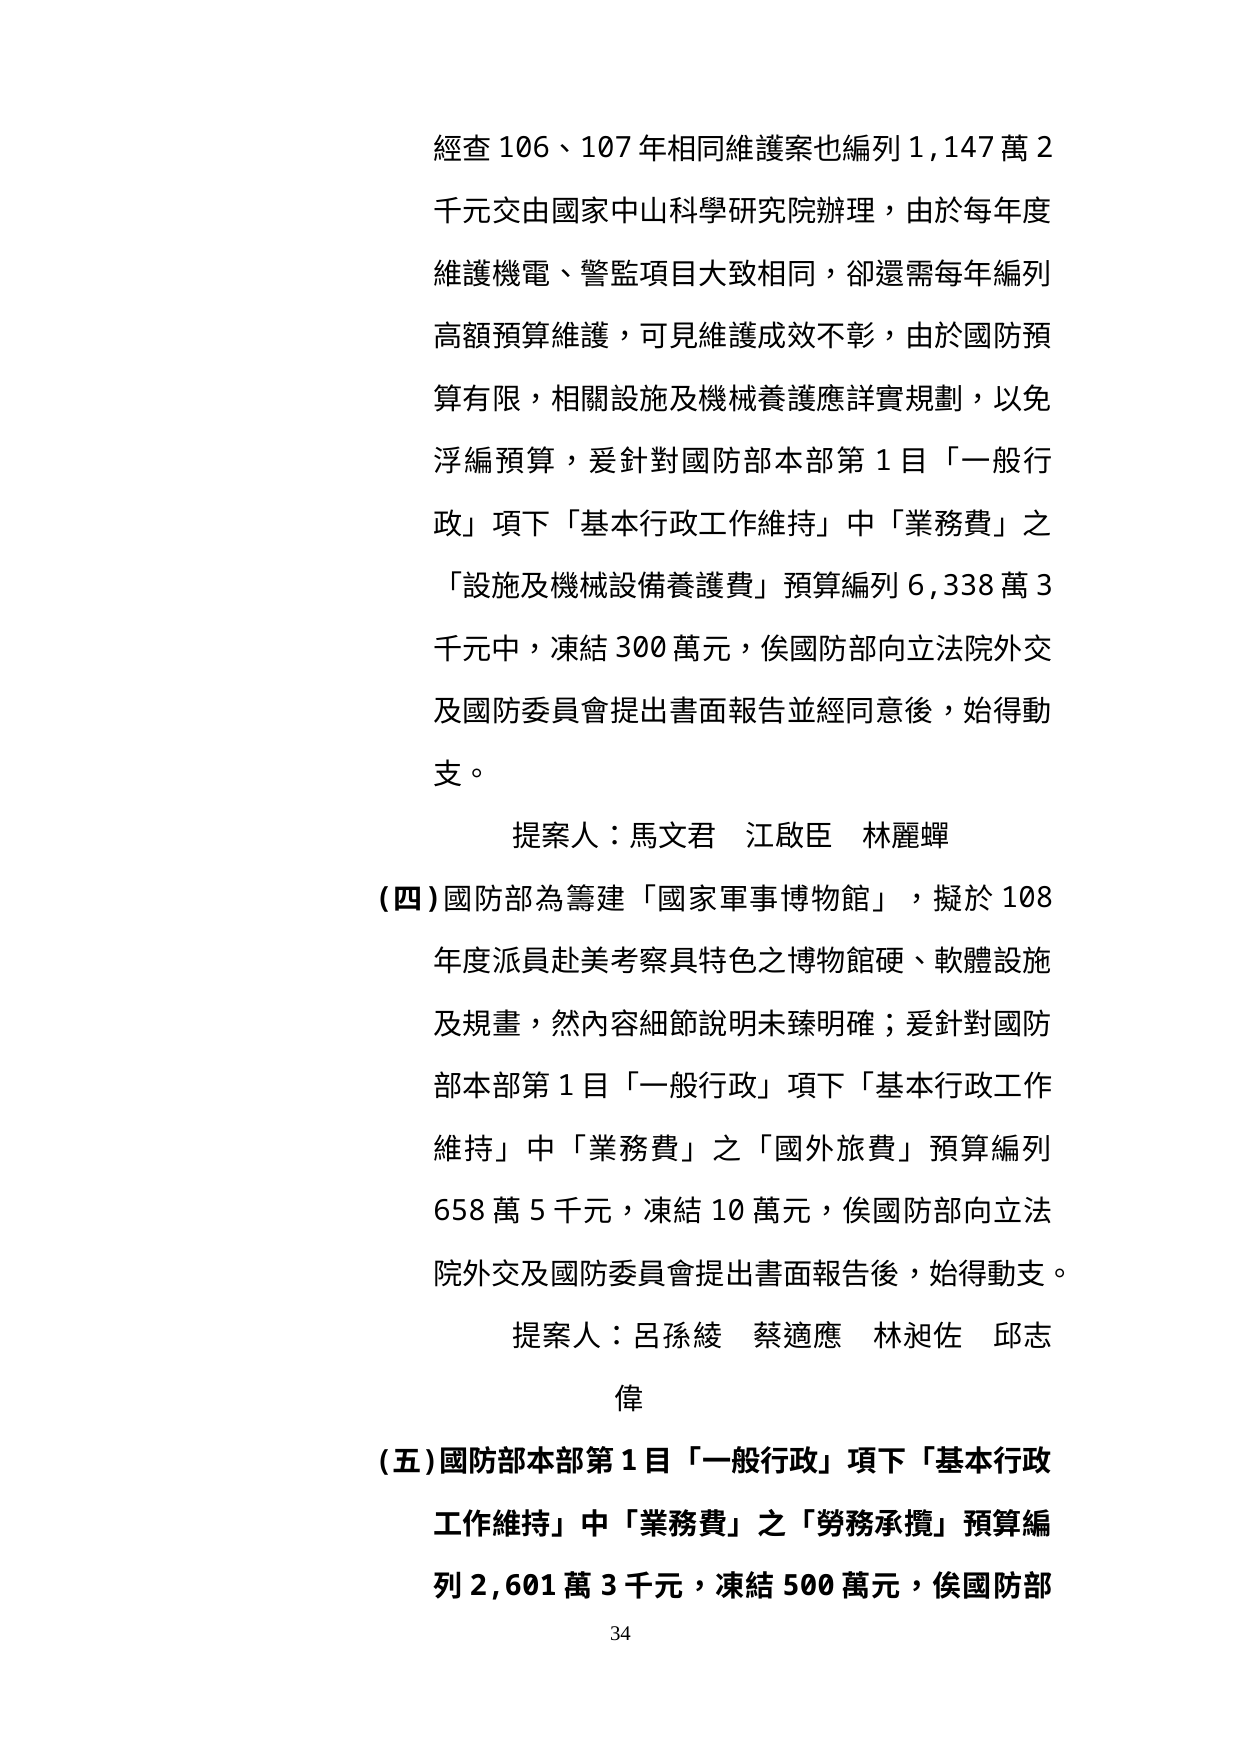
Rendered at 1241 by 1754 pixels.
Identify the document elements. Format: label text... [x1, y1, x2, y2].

text (五)國防部本部第1目「一般行政」項下「基本行政工作維持」中「業務費」之「勞務承攬」預算編列2,601萬3千元，凍結500萬元，俟國防部 [375, 1417, 1053, 1605]
text 提案人：呂孫綾 蔡適應 林昶佐 邱志偉 [512, 1292, 1053, 1417]
text 提案人：馬文君 江啟臣 林麗蟬 [512, 792, 1053, 855]
text 經查106、107年相同維護案也編列1,147萬2千元交由國家中山科學研究院辦理，由於每年度維護機電、警監項目大致相同，卻還需每年編列高額預算維護，可見維護成效不彰，由於國防預算有限，相關設施及機械養護應詳實規劃，以免浮編預算，爰針對國防部本部第1目「一般行政」項下「基本行政工作維持」中「業務費」之「設施及機械設備養護費」預算編列6,338萬3千元中，凍結300萬元，俟國防部向立法院外交及國防委員會提出書面報告並經同意後，始得動支。 [375, 105, 1053, 792]
text (四)國防部為籌建「國家軍事博物館」，擬於108年度派員赴美考察具特色之博物館硬、軟體設施及規畫，然內容細節說明未臻明確；爰針對國防部本部第1目「一般行政」項下「基本行政工作維持」中「業務費」之「國外旅費」預算編列658萬5千元，凍結10萬元，俟國防部向立法院外交及國防委員會提出書面報告後，始得動支。 [375, 855, 1053, 1292]
